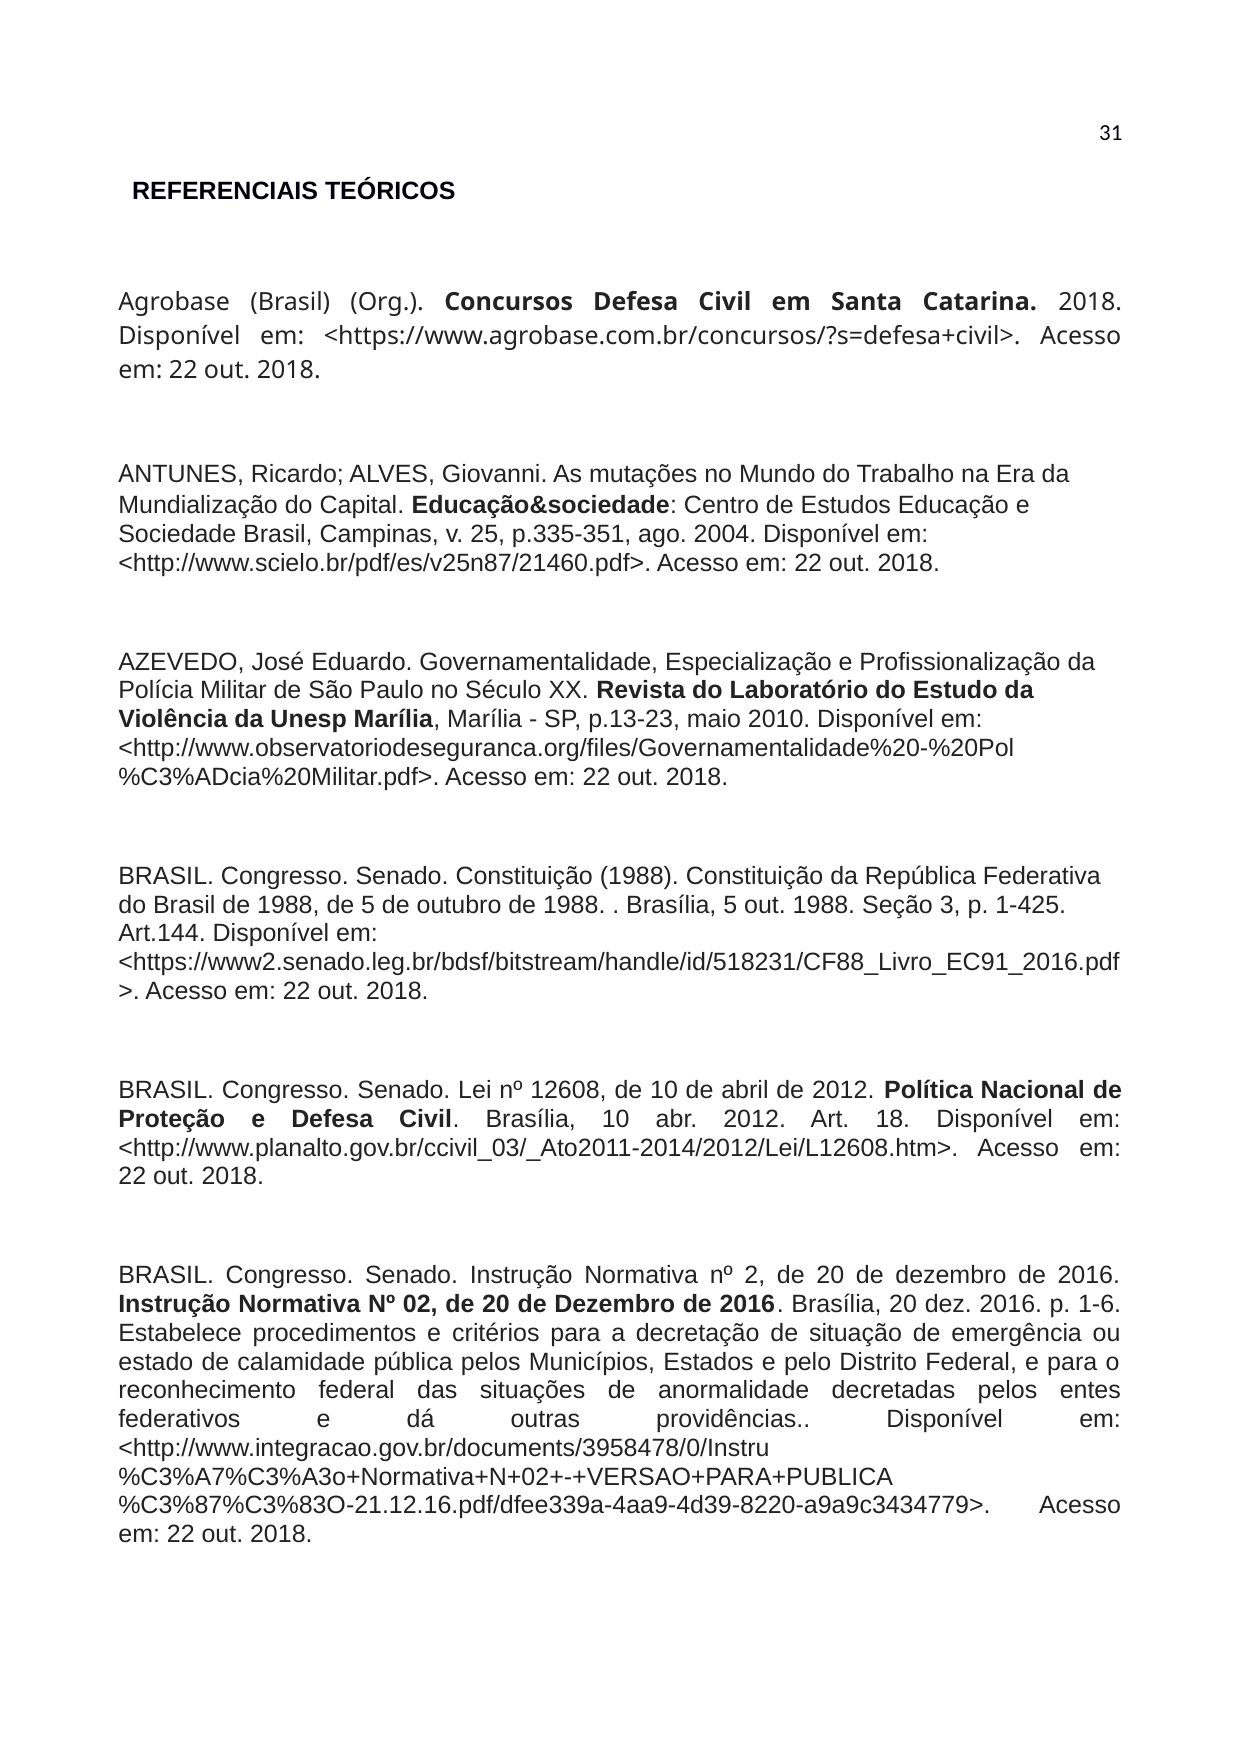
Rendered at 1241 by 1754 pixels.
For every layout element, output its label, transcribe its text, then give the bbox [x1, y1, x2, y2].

text AZEVEDO, José Eduardo. Governamentalidade, Especialização e Profissionalização da Polícia Militar de São Paulo no Século XX. Revista do Laboratório do Estudo da Violência da Unesp Marília, Marília - SP, p.13-23, maio 2010. Disponível em: <http://www.observatoriodeseguranca.org/files/Governamentalidade%20-%20Pol%C3%ADcia%20Militar.pdf>. Acesso em: 22 out. 2018. [118, 647, 1122, 790]
text BRASIL. Congresso. Senado. Constituição (1988). Constituição da República Federativa do Brasil de 1988, de 5 de outubro de 1988. . Brasília, 5 out. 1988. Seção 3, p. 1-425. Art.144. Disponível em: <https://www2.senado.leg.br/bdsf/bitstream/handle/id/518231/CF88_Livro_EC91_2016.pdf>. Acesso em: 22 out. 2018. [118, 861, 1122, 1004]
text ANTUNES, Ricardo; ALVES, Giovanni. As mutações no Mundo do Trabalho na Era da Mundialização do Capital. Educação&sociedade: Centro de Estudos Educação e Sociedade Brasil, Campinas, v. 25, p.335-351, ago. 2004. Disponível em: <http://www.scielo.br/pdf/es/v25n87/21460.pdf>. Acesso em: 22 out. 2018. [118, 456, 1122, 576]
text Agrobase (Brasil) (Org.). Concursos Defesa Civil em Santa Catarina. 2018. Disponível em: <https://www.agrobase.com.br/concursos/?s=defesa+civil>. Acesso em: 22 out. 2018. [118, 283, 1122, 386]
text BRASIL. Congresso. Senado. Lei nº 12608, de 10 de abril de 2012. Política Nacional de Proteção e Defesa Civil. Brasília, 10 abr. 2012. Art. 18. Disponível em: <http://www.planalto.gov.br/ccivil_03/_Ato2011-2014/2012/Lei/L12608.htm>. Acesso em: 22 out. 2018. [118, 1075, 1122, 1190]
text BRASIL. Congresso. Senado. Instrução Normativa nº 2, de 20 de dezembro de 2016. Instrução Normativa Nº 02, de 20 de Dezembro de 2016. Brasília, 20 dez. 2016. p. 1-6. Estabelece procedimentos e critérios para a decretação de situação de emergência ou estado de calamidade pública pelos Municípios, Estados e pelo Distrito Federal, e para o reconhecimento federal das situações de anormalidade decretadas pelos entes federativos e dá outras providências.. Disponível em: <http://www.integracao.gov.br/documents/3958478/0/Instru%C3%A7%C3%A3o+Normativa+N+02+-+VERSAO+PARA+PUBLICA%C3%87%C3%83O-21.12.16.pdf/dfee339a-4aa9-4d39-8220-a9a9c3434779>. Acesso em: 22 out. 2018. [118, 1260, 1122, 1548]
subtitle Referenciais Teóricos [118, 176, 1122, 204]
